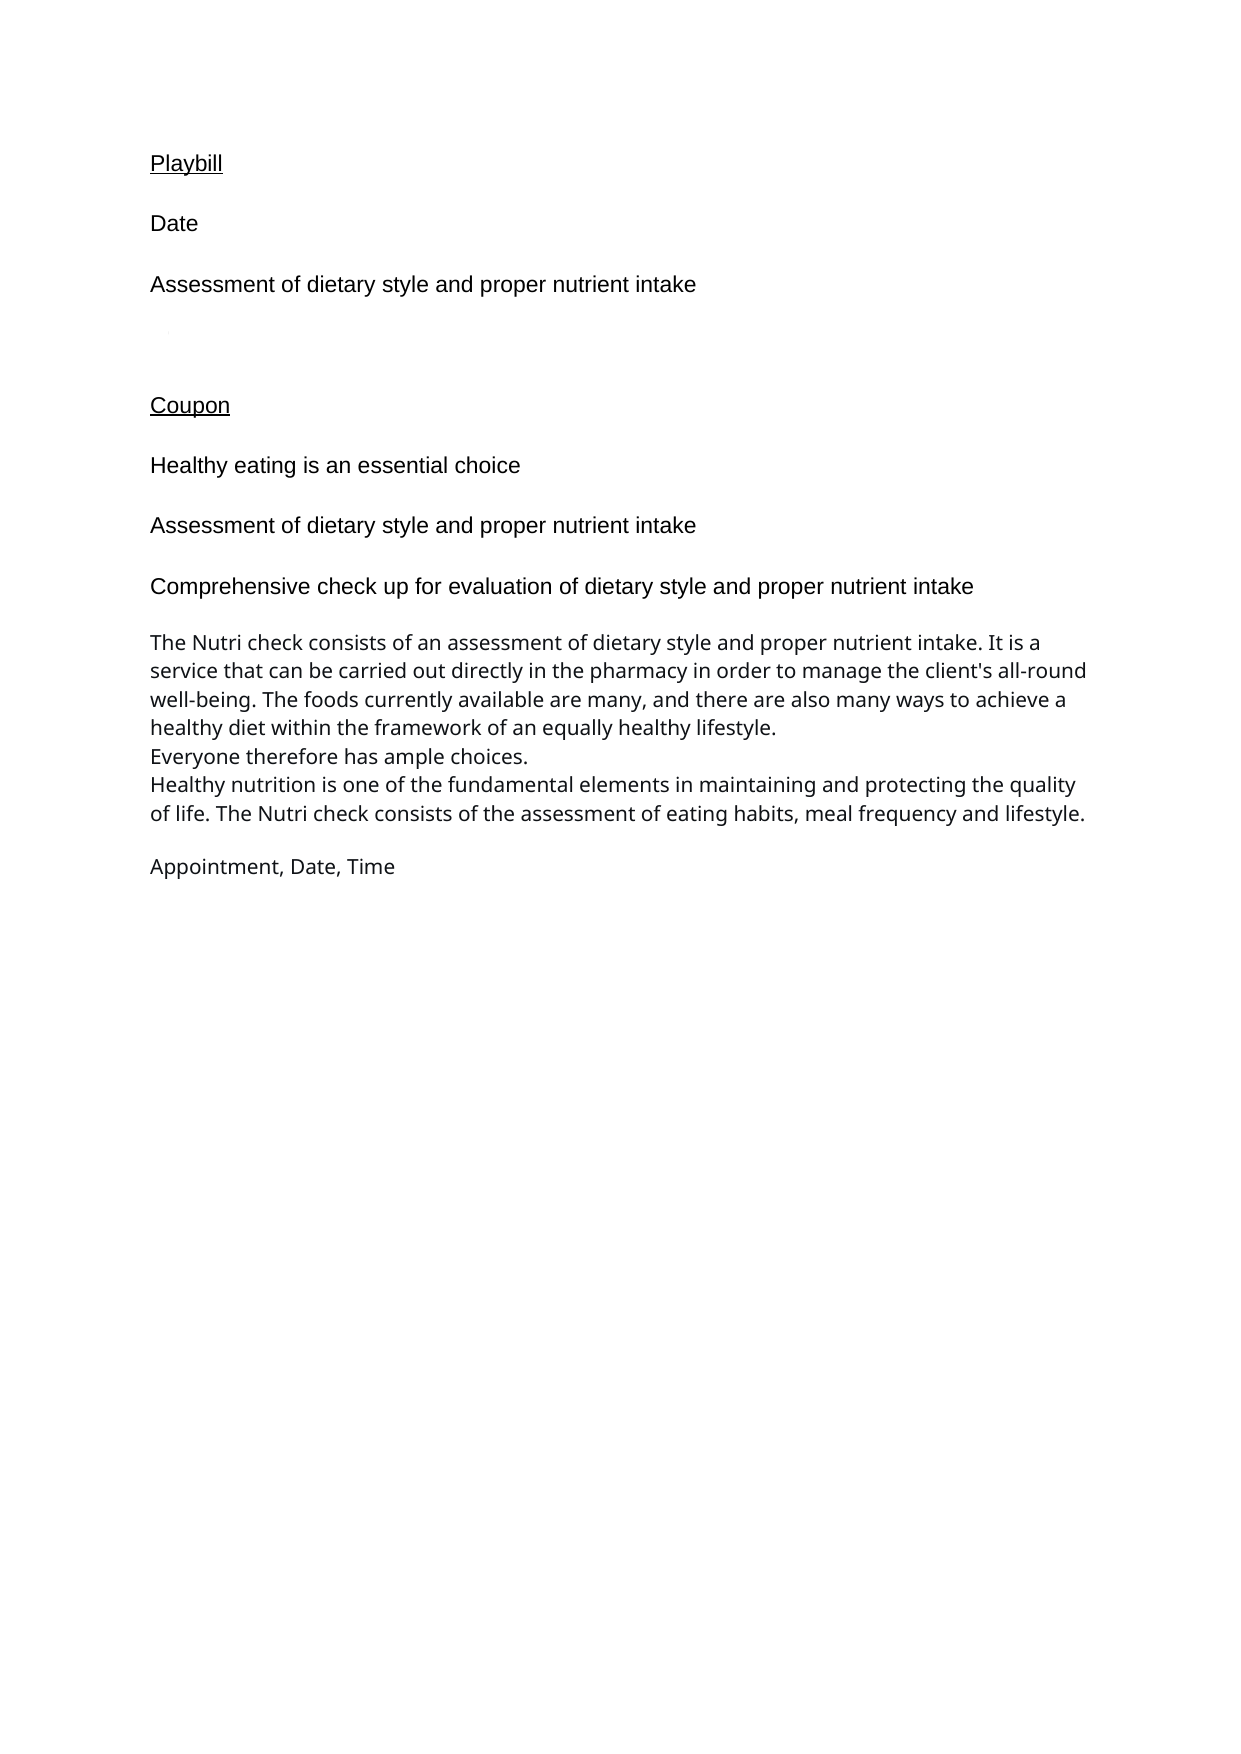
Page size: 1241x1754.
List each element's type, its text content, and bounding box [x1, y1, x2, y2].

text Playbill [150, 150, 1090, 176]
text Coupon [150, 392, 1090, 418]
text Appointment, Date, Time [150, 852, 1090, 881]
text Date [150, 210, 1090, 237]
text Assessment of dietary style and proper nutrient intake [150, 512, 1090, 539]
text The Nutri check consists of an assessment of dietary style and proper nutrient intake. It is a service that can be carried out directly in the pharmacy in order to manage the client's all-round well-being. The foods currently available are many, and there are also many ways to achieve a healthy diet within the framework of an equally healthy lifestyle. Everyone therefore has ample choices. Healthy nutrition is one of the fundamental elements in maintaining and protecting the quality of life. The Nutri check consists of the assessment of eating habits, meal frequency and lifestyle. [150, 628, 1090, 827]
text Healthy eating is an essential choice [150, 452, 1090, 478]
text Comprehensive check up for evaluation of dietary style and proper nutrient intake [150, 543, 1090, 599]
text Assessment of dietary style and proper nutrient intake [150, 271, 1090, 297]
